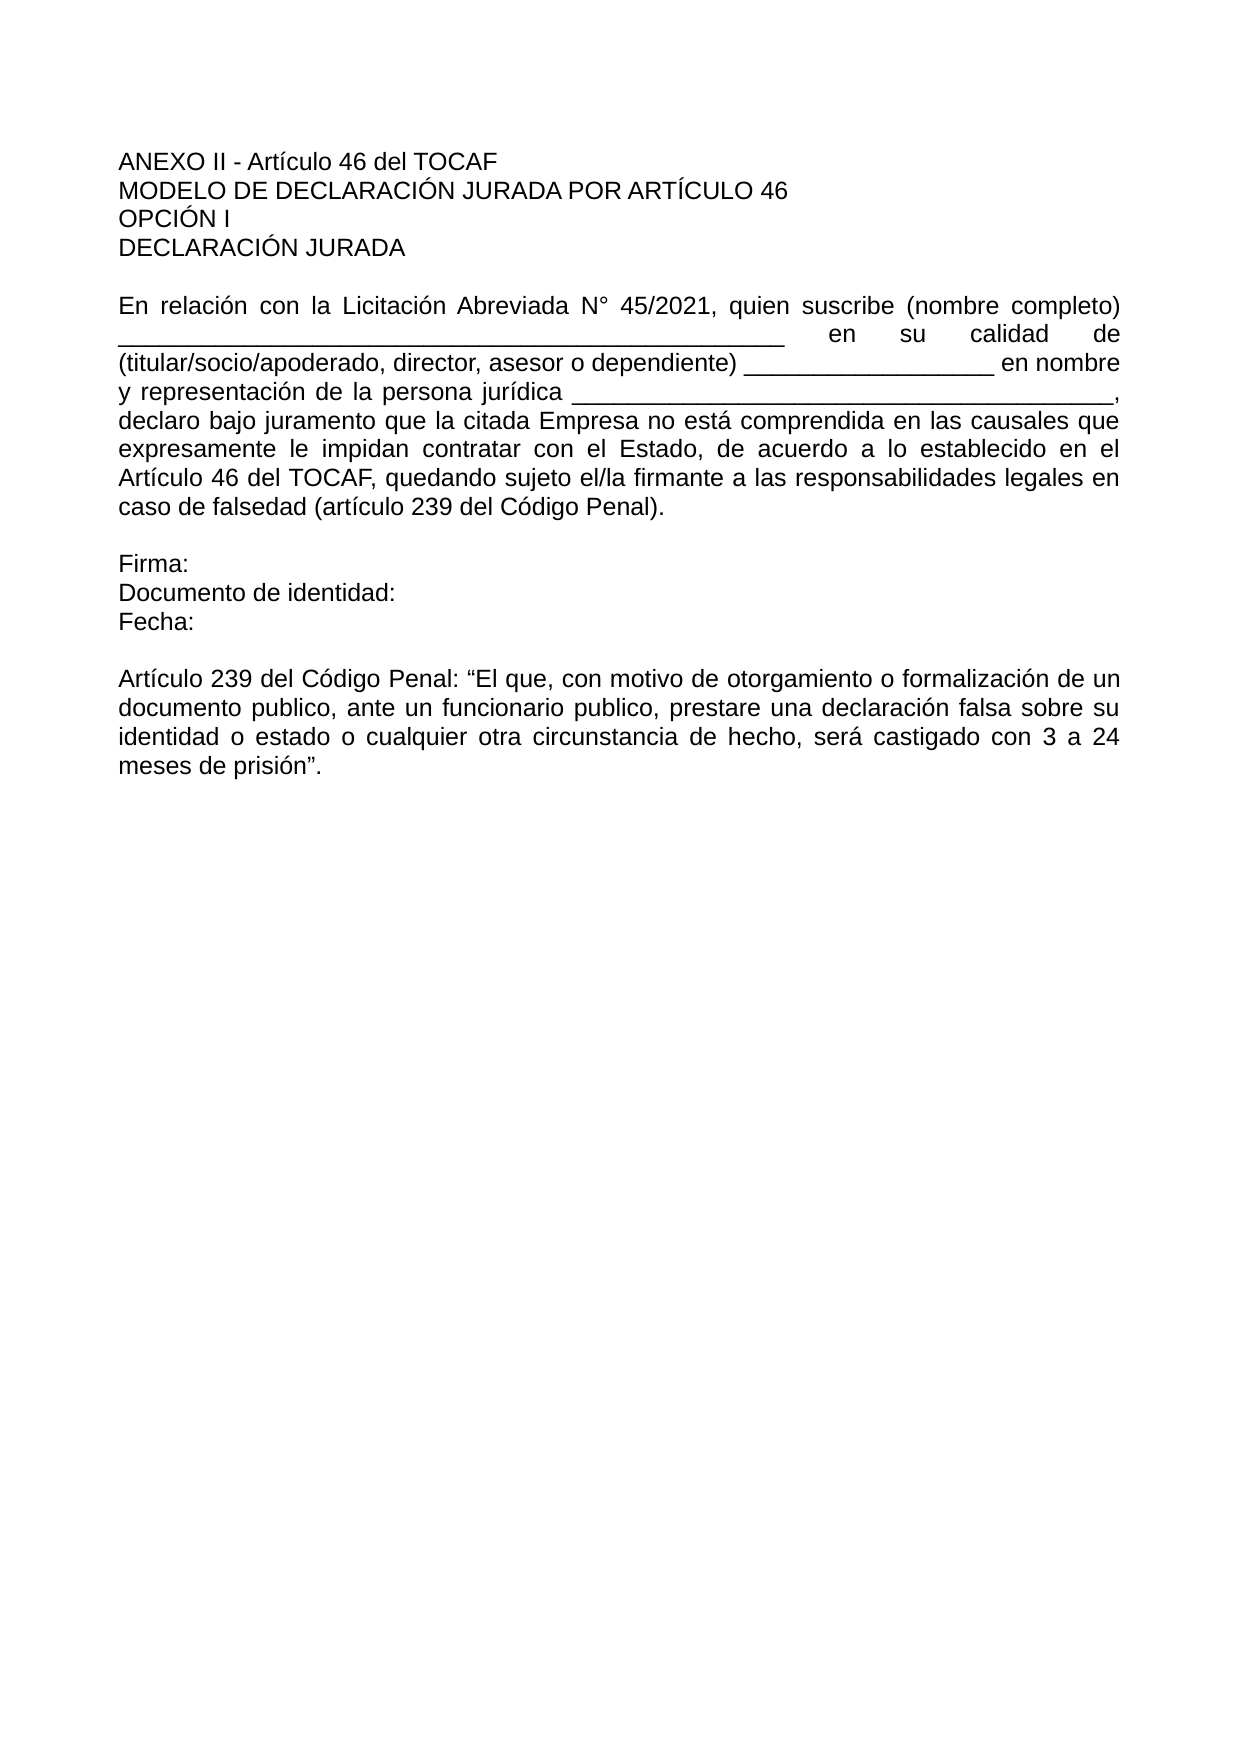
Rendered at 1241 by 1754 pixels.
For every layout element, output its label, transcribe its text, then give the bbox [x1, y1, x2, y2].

text Fecha: [118, 607, 1122, 636]
text Artículo 239 del Código Penal: “El que, con motivo de otorgamiento o formalización de un documento publico, ante un funcionario publico, prestare una declaración falsa sobre su identidad o estado o cualquier otra circunstancia de hecho, será castigado con 3 a 24 meses de prisión”. [118, 664, 1122, 779]
text ANEXO II - Artículo 46 del TOCAF [118, 147, 1122, 176]
text Documento de identidad: [118, 578, 1122, 607]
text En relación con la Licitación Abreviada N° 45/2021, quien suscribe (nombre completo) ________________________________________________ en su calidad de (titular/socio/apoderado, director, asesor o dependiente) __________________ en nombre y representación de la persona jurídica _______________________________________, declaro bajo juramento que la citada Empresa no está comprendida en las causales que expresamente le impidan contratar con el Estado, de acuerdo a lo establecido en el Artículo 46 del TOCAF, quedando sujeto el/la firmante a las responsabilidades legales en caso de falsedad (artículo 239 del Código Penal). [118, 291, 1122, 521]
text DECLARACIÓN JURADA [118, 233, 1122, 262]
text Firma: [118, 549, 1122, 578]
text MODELO DE DECLARACIÓN JURADA POR ARTÍCULO 46 [118, 176, 1122, 204]
text OPCIÓN I [118, 204, 1122, 233]
